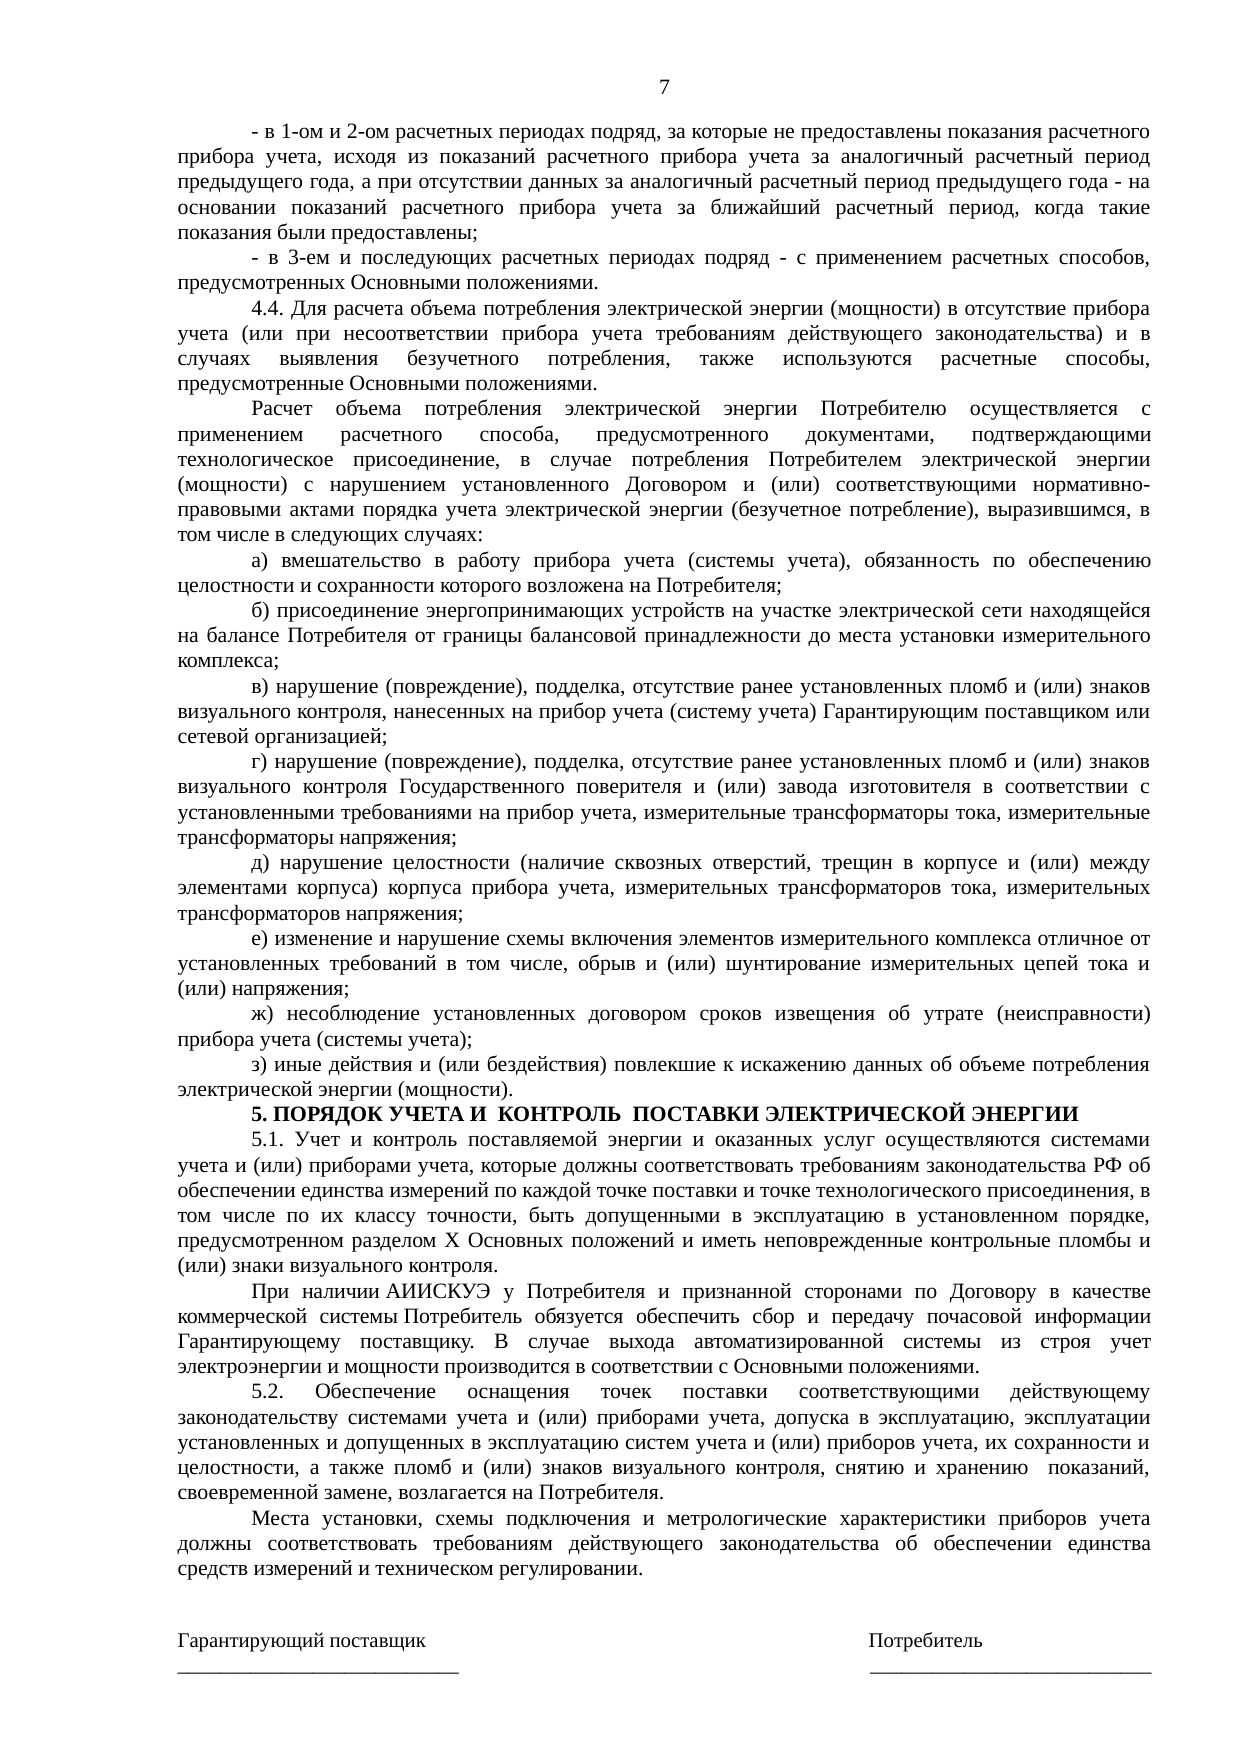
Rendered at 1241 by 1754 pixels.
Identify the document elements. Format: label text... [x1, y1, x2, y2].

text - в 1-ом и 2-ом расчетных периодах подряд, за которые не предоставлены показания расчетного прибора учета, исходя из показаний расчетного прибора учета за аналогичный расчетный период предыдущего года, а при отсутствии данных за аналогичный расчетный период предыдущего года - на основании показаний расчетного прибора учета за ближайший расчетный период, когда такие показания были предоставлены; [177, 118, 1152, 244]
text 5.1. Учет и контроль поставляемой энергии и оказанных услуг осуществляются системами учета и (или) приборами учета, которые должны соответствовать требованиям законодательства РФ об обеспечении единства измерений по каждой точке поставки и точке технологического присоединения, в том числе по их классу точности, быть допущенными в эксплуатацию в установленном порядке, предусмотренном разделом Х Основных положений и иметь неповрежденные контрольные пломбы и (или) знаки визуального контроля. [177, 1126, 1152, 1278]
text д) нарушение целостности (наличие сквозных отверстий, трещин в корпусе и (или) между элементами корпуса) корпуса прибора учета, измерительных трансформаторов тока, измерительных трансформаторов напряжения; [177, 849, 1152, 925]
text з) иные действия и (или бездействия) повлекшие к искажению данных об объеме потребления электрической энергии (мощности). [177, 1051, 1152, 1101]
text в) нарушение (повреждение), подделка, отсутствие ранее установленных пломб и (или) знаков визуального контроля, нанесенных на прибор учета (систему учета) Гарантирующим поставщиком или сетевой организацией; [177, 673, 1152, 748]
text 4.4. Для расчета объема потребления электрической энергии (мощности) в отсутствие прибора учета (или при несоответствии прибора учета требованиям действующего законодательства) и в случаях выявления безучетного потребления, также используются расчетные способы, предусмотренные Основными положениями. [177, 294, 1152, 395]
text 5.2. Обеспечение оснащения точек поставки соответствующими действующему законодательству системами учета и (или) приборами учета, допуска в эксплуатацию, эксплуатации установленных и допущенных в эксплуатацию систем учета и (или) приборов учета, их сохранности и целостности, а также пломб и (или) знаков визуального контроля, снятию и хранению показаний, своевременной замене, возлагается на Потребителя. [177, 1378, 1152, 1504]
text ж) несоблюдение установленных договором сроков извещения об утрате (неисправности) прибора учета (системы учета); [177, 1000, 1152, 1051]
text Места установки, схемы подключения и метрологические характеристики приборов учета должны соответствовать требованиям действующего законодательства об обеспечении единства средств измерений и техническом регулировании. [177, 1504, 1152, 1580]
text - в 3-ем и последующих расчетных периодах подряд - с применением расчетных способов, предусмотренных Основными положениями. [177, 244, 1152, 294]
text При наличии АИИСКУЭ у Потребителя и признанной сторонами по Договору в качестве коммерческой системы Потребитель обязуется обеспечить сбор и передачу почасовой информации Гарантирующему поставщику. В случае выхода автоматизированной системы из строя учет электроэнергии и мощности производится в соответствии с Основными положениями. [177, 1278, 1152, 1378]
text г) нарушение (повреждение), подделка, отсутствие ранее установленных пломб и (или) знаков визуального контроля Государственного поверителя и (или) завода изготовителя в соответствии с установленными требованиями на прибор учета, измерительные трансформаторы тока, измерительные трансформаторы напряжения; [177, 748, 1152, 849]
text б) присоединение энергопринимающих устройств на участке электрической сети находящейся на балансе Потребителя от границы балансовой принадлежности до места установки измерительного комплекса; [177, 597, 1152, 673]
text Расчет объема потребления электрической энергии Потребителю осуществляется с применением расчетного способа, предусмотренного документами, подтверждающими технологическое присоединение, в случае потребления Потребителем электрической энергии (мощности) с нарушением установленного Договором и (или) соответствующими нормативно-правовыми актами порядка учета электрической энергии (безучетное потребление), выразившимся, в том числе в следующих случаях: [177, 395, 1152, 547]
text е) изменение и нарушение схемы включения элементов измерительного комплекса отличное от установленных требований в том числе, обрыв и (или) шунтирование измерительных цепей тока и (или) напряжения; [177, 925, 1152, 1000]
text 5. ПОРЯДОК УЧЕТА И КОНТРОЛЬ ПОСТАВКИ ЭЛЕКТРИЧЕСКОЙ ЭНЕРГИИ [177, 1101, 1152, 1126]
text а) вмешательство в работу прибора учета (системы учета), обязанность по обеспечению целостности и сохранности которого возложена на Потребителя; [177, 547, 1152, 597]
